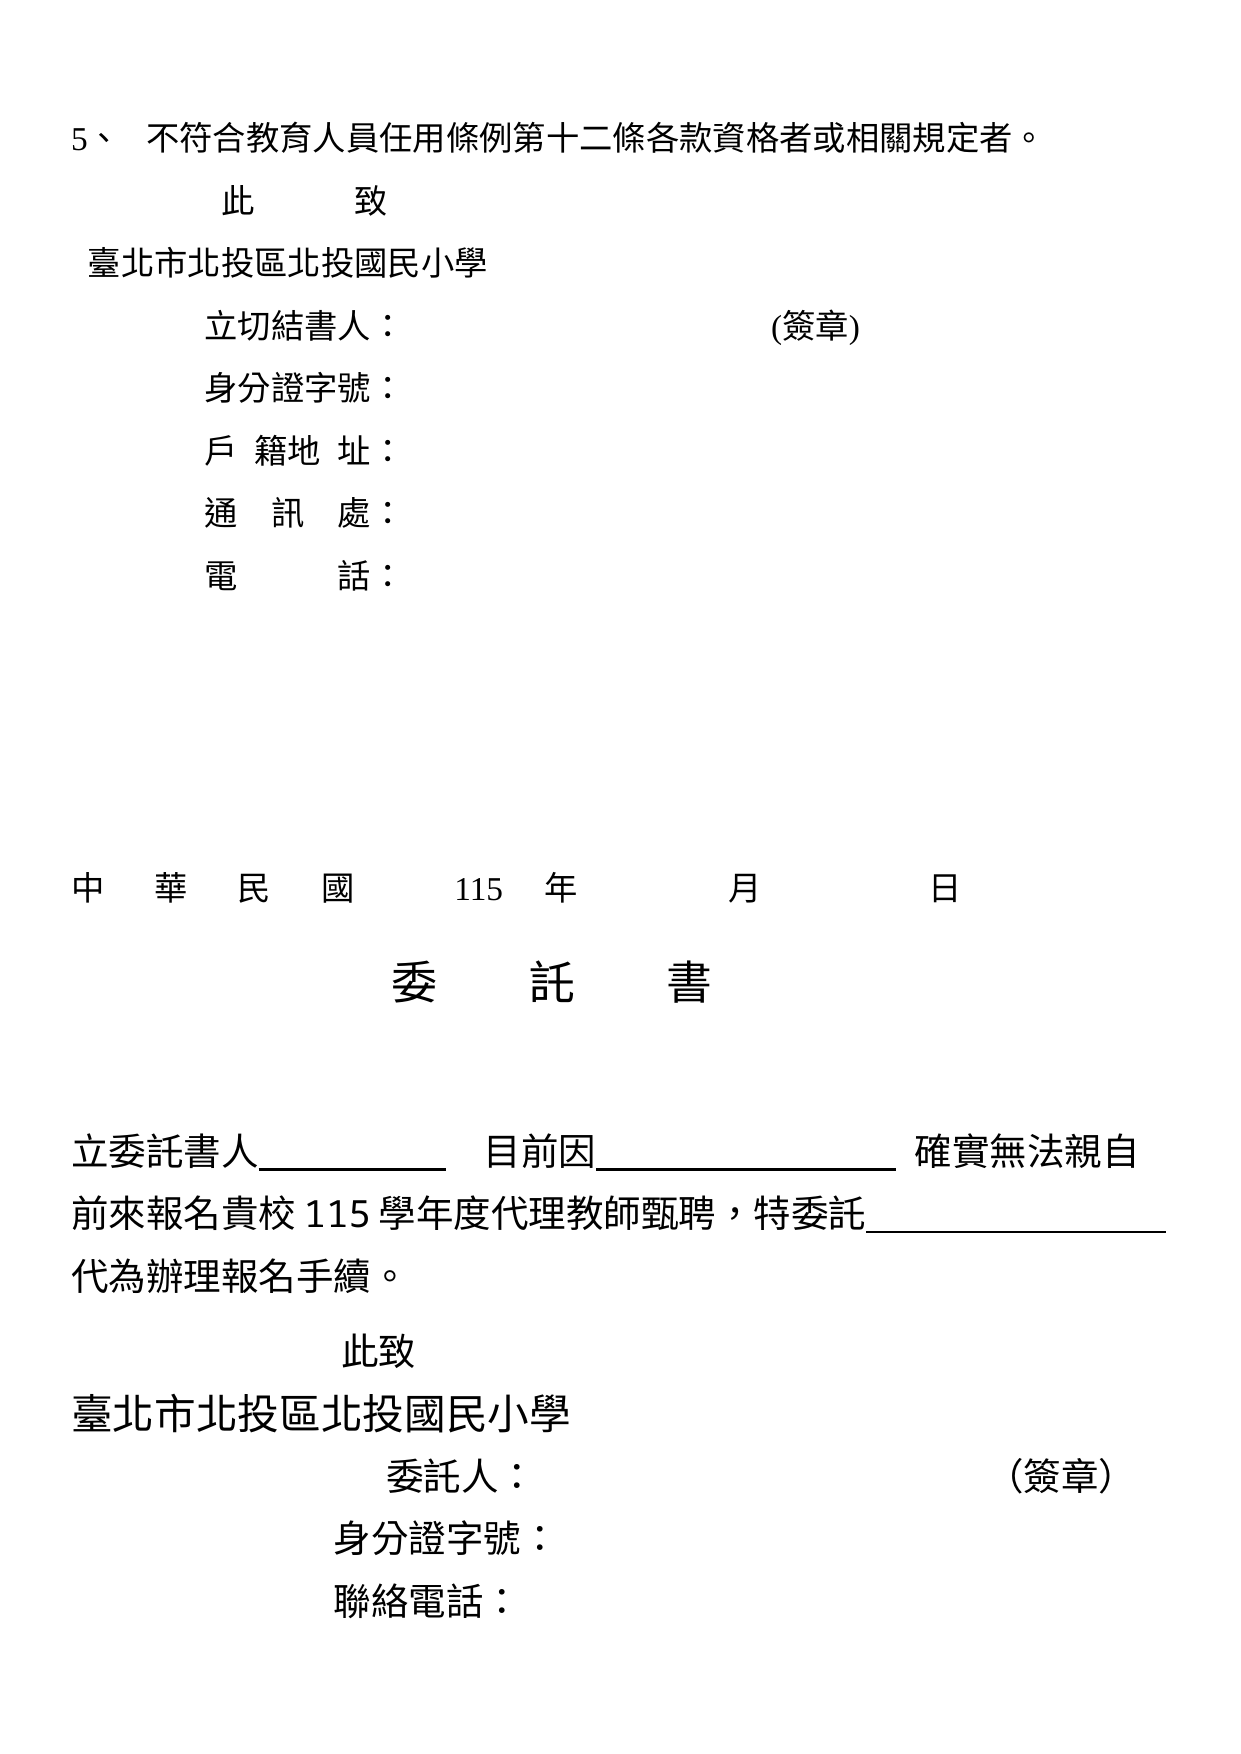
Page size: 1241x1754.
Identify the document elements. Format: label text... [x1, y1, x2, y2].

text 臺北市北投區北投國民小學 [71, 1369, 1169, 1432]
text 通 訊 處： [71, 469, 1169, 532]
text 身分證字號： [71, 1494, 1169, 1557]
list 不符合教育人員任用條例第十二條各款資格者或相關規定者。 [71, 94, 1169, 157]
text 聯絡電話： [71, 1557, 1169, 1619]
text 戶 籍地 址： [71, 407, 1169, 469]
text 身分證字號： [71, 344, 1169, 407]
text 委 託 書 [71, 907, 1169, 1032]
text 電 話： [71, 532, 1169, 594]
text 臺北市北投區北投國民小學 [71, 219, 1169, 282]
text 此 致 [71, 157, 1169, 219]
text 此致 [71, 1307, 1169, 1369]
text 立切結書人： (簽章) [71, 282, 1169, 344]
text 中 華 民 國 115 年 月 日 [71, 844, 1169, 907]
text 委託人： （簽章） [71, 1432, 1169, 1494]
text 立委託書人 目前因 確實無法親自前來報名貴校115學年度代理教師甄聘，特委託 代為辦理報名手續。 [71, 1107, 1169, 1294]
